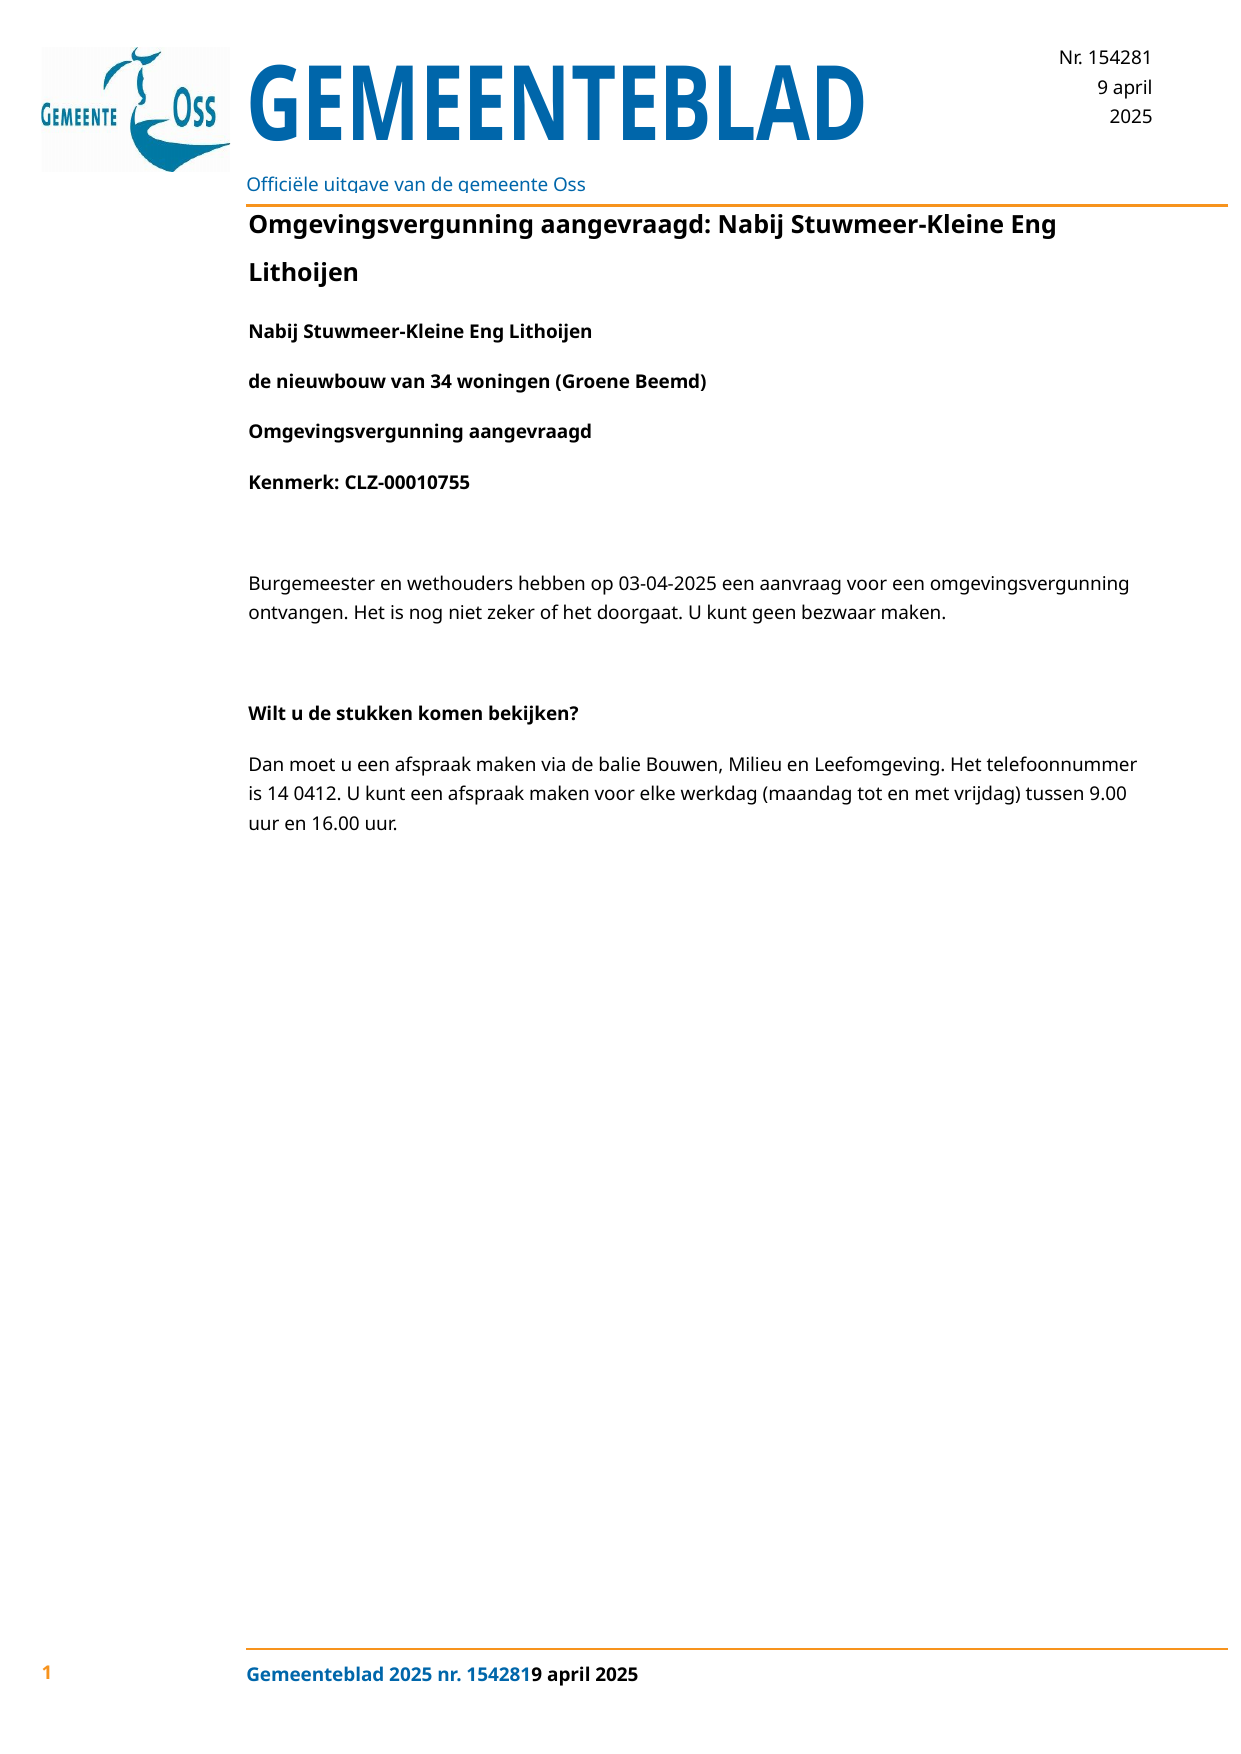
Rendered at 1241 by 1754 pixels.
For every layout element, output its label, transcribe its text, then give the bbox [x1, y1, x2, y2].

text Nabij Stuwmeer-Kleine Eng Lithoijen [248, 318, 1152, 344]
text Wilt u de stukken komen bekijken? [248, 700, 1152, 726]
text de nieuwbouw van 34 woningen (Groene Beemd) [248, 368, 1152, 394]
text Burgemeester en wethouders hebben op 03-04-2025 een aanvraag voor een omgevingsvergunning ontvangen. Het is nog niet zeker of het doorgaat. U kunt geen bezwaar maken. [248, 570, 1152, 625]
text Kenmerk: CLZ-00010755 [248, 469, 1152, 495]
text Omgevingsvergunning aangevraagd: Nabij Stuwmeer-Kleine Eng Lithoijen [248, 207, 1152, 288]
text Omgevingsvergunning aangevraagd [248, 419, 1152, 444]
text Dan moet u een afspraak maken via de balie Bouwen, Milieu en Leefomgeving. Het telefoonnummer is 14 0412. U kunt een afspraak maken voor elke werkdag (maandag tot en met vrijdag) tussen 9.00 uur en 16.00 uur. [248, 751, 1152, 836]
picture [41, 47, 231, 172]
